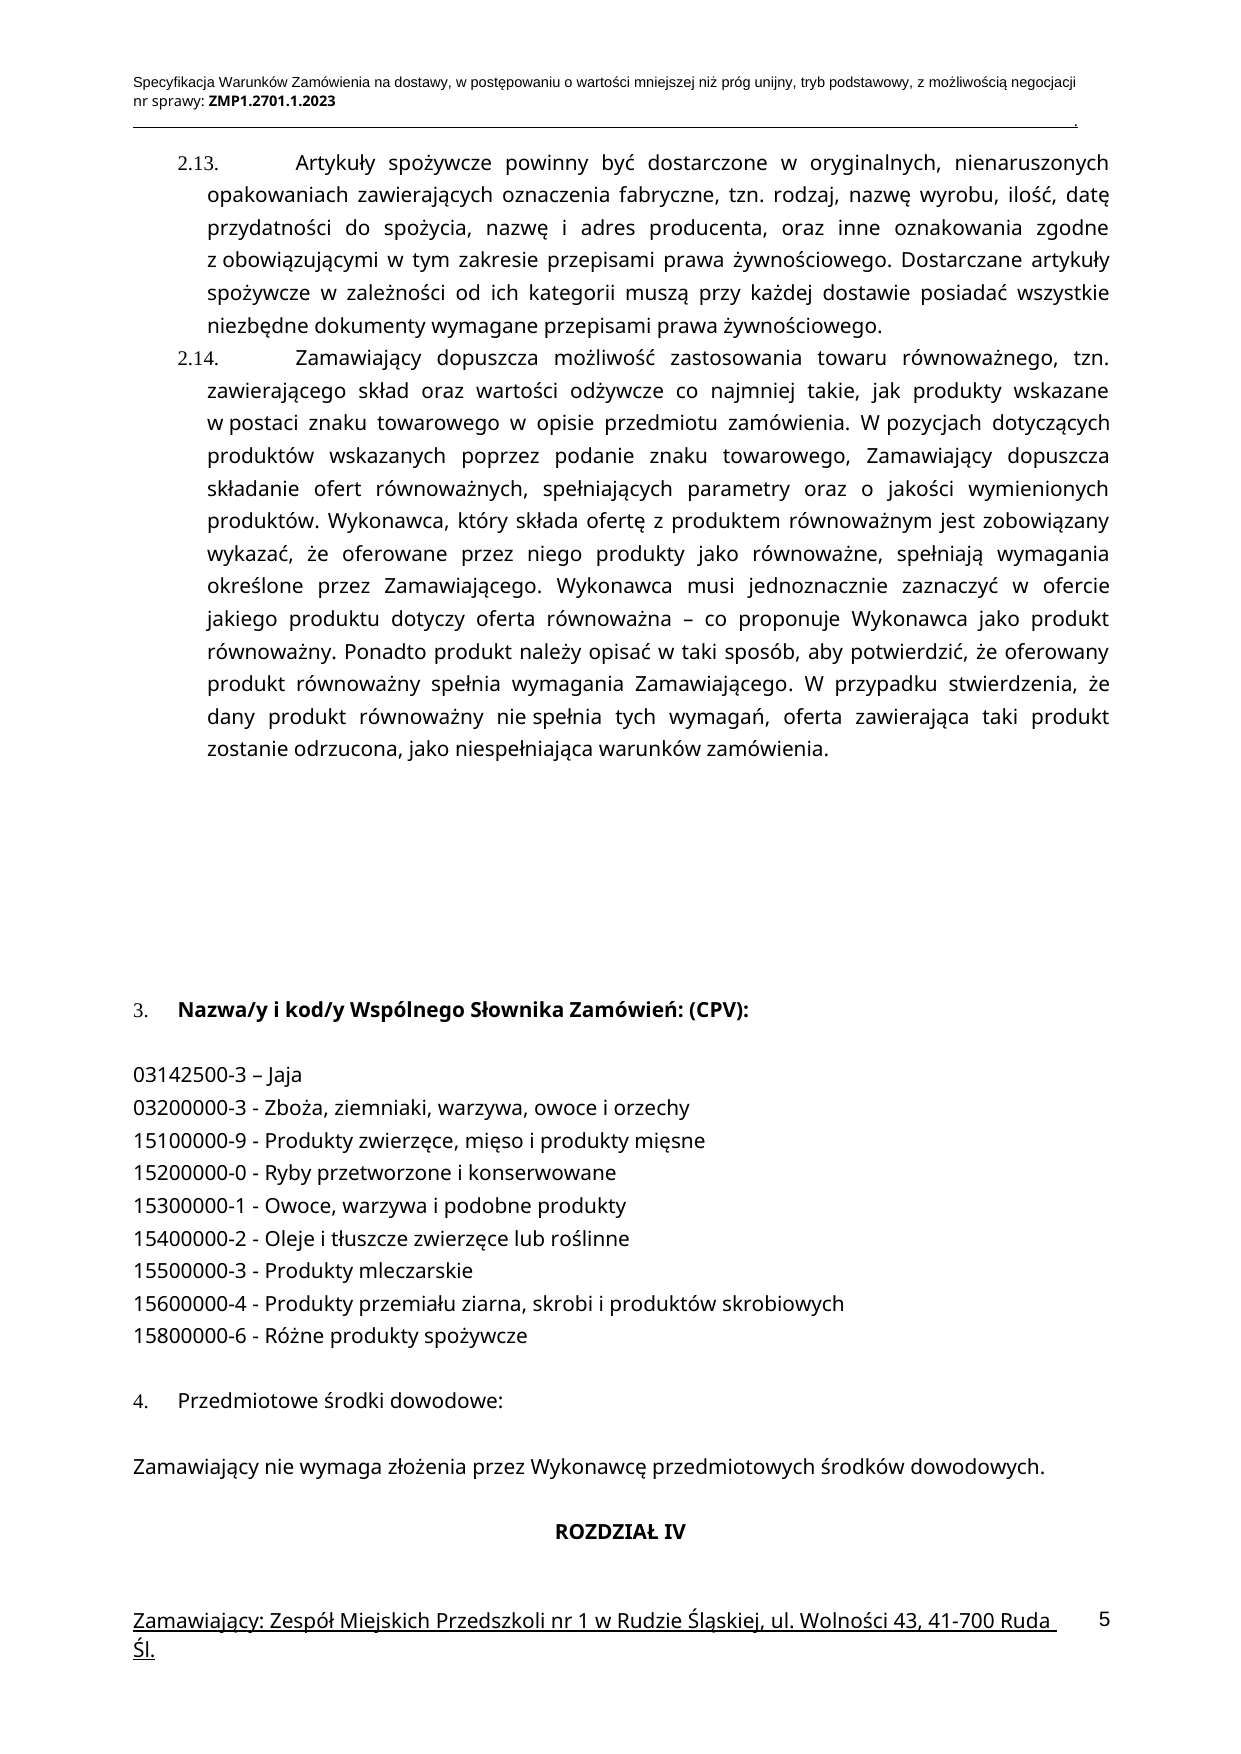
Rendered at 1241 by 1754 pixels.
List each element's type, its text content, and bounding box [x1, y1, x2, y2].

list Nazwa/y i kod/y Wspólnego Słownika Zamówień: (CPV): [133, 995, 1110, 1024]
text 15400000-2 - Oleje i tłuszcze zwierzęce lub roślinne [133, 1224, 1110, 1252]
text 15600000-4 - Produkty przemiału ziarna, skrobi i produktów skrobiowych [133, 1289, 1110, 1317]
list Artykuły spożywcze powinny być dostarczone w oryginalnych, nienaruszonych opakowaniach zawierających oznaczenia fabryczne, tzn. rodzaj, nazwę wyrobu, ilość, datę przydatności do spożycia, nazwę i adres producenta, oraz inne oznakowania zgodne z obowiązującymi w tym zakresie przepisami prawa żywnościowego. Dostarczane artykuły spożywcze w zależności od ich kategorii muszą przy każdej dostawie posiadać wszystkie niezbędne dokumenty wymagane przepisami prawa żywnościowego. [177, 148, 1110, 339]
text 15200000-0 - Ryby przetworzone i konserwowane [133, 1158, 1110, 1187]
text 15500000-3 - Produkty mleczarskie [133, 1256, 1110, 1285]
text 15300000-1 - Owoce, warzywa i podobne produkty [133, 1191, 1110, 1219]
text Zamawiający nie wymaga złożenia przez Wykonawcę przedmiotowych środków dowodowych. [133, 1452, 1110, 1480]
text ROZDZIAŁ IV [133, 1517, 1107, 1546]
text 03200000-3 - Zboża, ziemniaki, warzywa, owoce i orzechy [133, 1093, 1110, 1122]
text 15100000-9 - Produkty zwierzęce, mięso i produkty mięsne [133, 1126, 1110, 1154]
text 03142500-3 – Jaja [133, 1061, 1110, 1089]
list Przedmiotowe środki dowodowe: [133, 1387, 1110, 1415]
list Zamawiający dopuszcza możliwość zastosowania towaru równoważnego, tzn. zawierającego skład oraz wartości odżywcze co najmniej takie, jak produkty wskazane w postaci znaku towarowego w opisie przedmiotu zamówienia. W pozycjach dotyczących produktów wskazanych poprzez podanie znaku towarowego, Zamawiający dopuszcza składanie ofert równoważnych, spełniających parametry oraz o jakości wymienionych produktów. Wykonawca, który składa ofertę z produktem równoważnym jest zobowiązany wykazać, że oferowane przez niego produkty jako równoważne, spełniają wymagania określone przez Zamawiającego. Wykonawca musi jednoznacznie zaznaczyć w ofercie jakiego produktu dotyczy oferta równoważna – co proponuje Wykonawca jako produkt równoważny. Ponadto produkt należy opisać w taki sposób, aby potwierdzić, że oferowany produkt równoważny spełnia wymagania Zamawiającego. W przypadku stwierdzenia, że dany produkt równoważny nie spełnia tych wymagań, oferta zawierająca taki produkt zostanie odrzucona, jako niespełniająca warunków zamówienia. [177, 343, 1110, 763]
text 15800000-6 - Różne produkty spożywcze [133, 1321, 1110, 1350]
